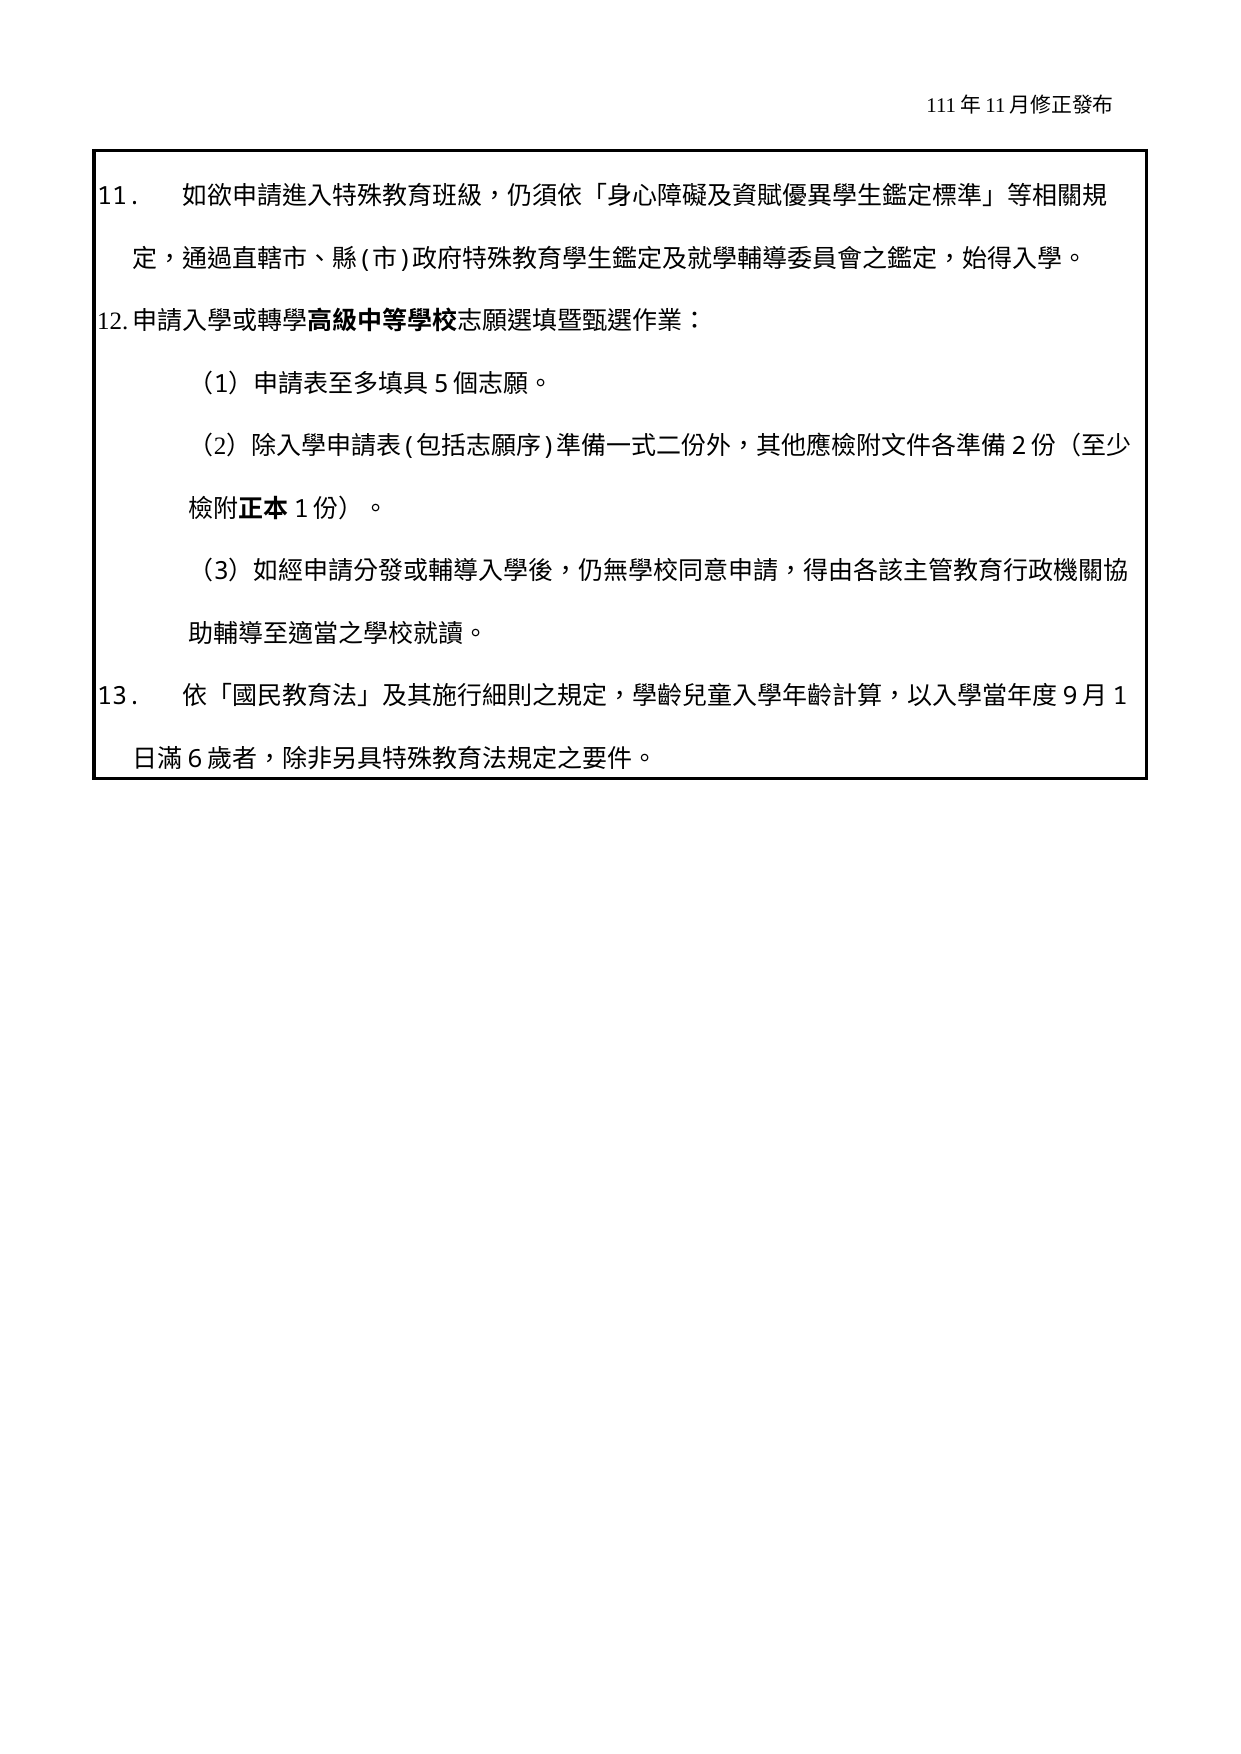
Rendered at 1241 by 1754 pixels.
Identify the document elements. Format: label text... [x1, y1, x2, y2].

table_header 本入學申請依「政府派赴國外工作人員子女返國入學辦法」規定辦理。（法規全文詳附件2） 申請人須填具申請表1式2份，表列資料請據實填寫，並依檢附資料欄之規定繳附各項表件且依序排列，國外學歷文件請先經當地駐外單位驗證，文件為中、英文以外語文者，應附中文或英文譯本。 申請案須經派遣機關審核通過、加蓋關防並正式發函教育部始為有效。 檢附資料第1.項應優先檢附派令（包括駐區異動之派函），例外狀況得以其他證明文件替代，該文件應能證明派外人員派免生效日期、派駐國別、擔任職務。 軍事校院及警察學校非屬教育部主管學校，無法依旨揭辦法辦理優待入學，請依各該學校入學規定自行報考。 申請入學或轉學大學或專科學校2年制者請注意下列事項： 辦理時程： 申請人應於每年【2月28日】前檢送申請表及應檢附資料，送請派遣之政府機關審核，醫學系及牙醫系不接受轉學申請。 每年【4月30日】前由教育部審核後，依本表所填志願送請各校以書面審查方式進行甄選，但醫學系得於學生返國後進行口試。 每年【6月30日】前由各校完成甄選並報教育部彙齊後，依志願序以外加名額核定分發。分發結果由教育部函復各派遣機關及相關學校，請各機關轉知申請人，各校自行通知錄取生入學報到事宜。 志願選填暨甄選作業： 至多填具10個志願，建議勿集中填寫單一學校，公私立校系志願可酌予平均考量。（校系名稱請至本部網站-認識教育部-本部各單位-高等教育司-點選「電子布告欄」-「申請學年度日間學士班各院、系(組)、學位學程新生招生名額分配核定表」或至各校網站查詢，避免填寫錯誤，無法辦理。） 為辦理甄選作業，學生應提供經驗證之學歷證明文件及成績單供學校審查，此外，可自行準備其他甄選審查資料如：自傳、推薦函、讀書計畫、國外學校之學制或性質說明、可呈現個人學習成果、潛力或特殊表現之證明或作品等。 上開文件套數應與所填志願數相同，請裝入信封袋彌封並黏貼規定封面（如附件1）。 甄選標準由各校自訂，如有必要，各校得配合審查聯繫學生另行檢送規定資料。 所填志願序一經送出申請後即不得更改，教育部於前開甄選作業完成，彙整各校甄選結果後，逕依志願序核定分發。 如經甄選後仍無學校同意其申請者，由教育部協助輔導至適當之學校就讀。 就讀修業年限少於國內高級中等學校及專科學校之國外同等學校畢業生，得依「入學大學同等學力認定標準」第9條第2項規定，以同等學力入學大學。但大學應增加其畢業應修學分，或延長其修業年限。 所填聯絡地址、電話、傳真、E-mail務必清楚完整，以利學校通知甄審或入學相關事宜，如因填寫不清致無法聯繫或逾期，概不負責。 註冊時如發現有偽造、變造、假借、冒用證件或不合入學資格之情事者，取消錄取資格；註冊入學後發現者，取消入學資格；畢業者，追繳已發之畢業證書，並由畢業學校專案報請教育部備查。 申請入學或轉學高中以下學校者請注意下列事項： 如欲申請進入特殊教育班級，仍須依「身心障礙及資賦優異學生鑑定標準」等相關規定，通過直轄市、縣(市)政府特殊教育學生鑑定及就學輔導委員會之鑑定，始得入學。 申請入學或轉學高級中等學校志願選填暨甄選作業： 申請表至多填具5個志願。 除入學申請表(包括志願序)準備一式二份外，其他應檢附文件各準備2份（至少檢附正本1份）。 如經申請分發或輔導入學後，仍無學校同意申請，得由各該主管教育行政機關協助輔導至適當之學校就讀。 依「國民教育法」及其施行細則之規定，學齡兒童入學年齡計算，以入學當年度9月1日滿6歲者，除非另具特殊教育法規定之要件。 [96, 152, 1145, 777]
